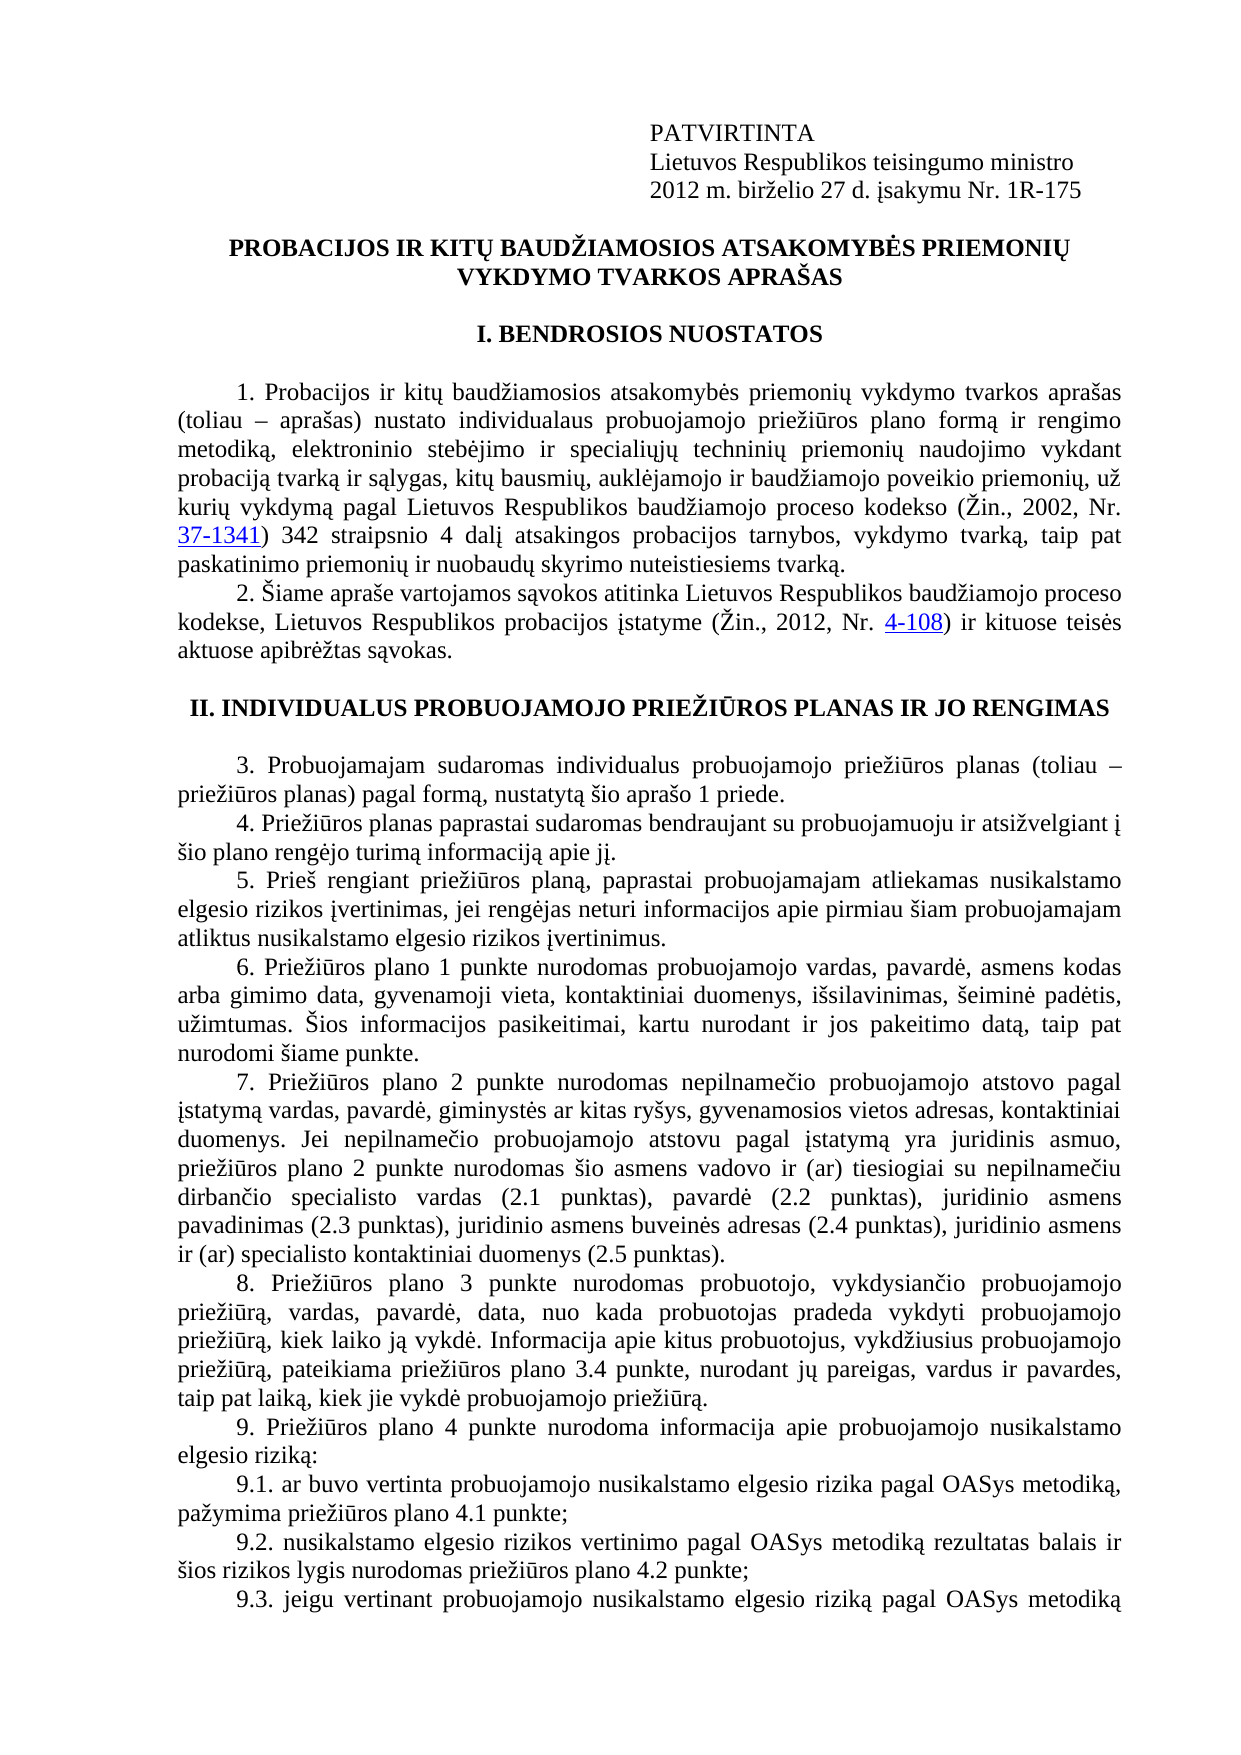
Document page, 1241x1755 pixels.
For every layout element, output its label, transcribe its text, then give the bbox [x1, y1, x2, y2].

text 7. Priežiūros plano 2 punkte nurodomas nepilnamečio probuojamojo atstovo pagal įstatymą vardas, pavardė, giminystės ar kitas ryšys, gyvenamosios vietos adresas, kontaktiniai duomenys. Jei nepilnamečio probuojamojo atstovu pagal įstatymą yra juridinis asmuo, priežiūros plano 2 punkte nurodomas šio asmens vadovo ir (ar) tiesiogiai su nepilnamečiu dirbančio specialisto vardas (2.1 punktas), pavardė (2.2 punktas), juridinio asmens pavadinimas (2.3 punktas), juridinio asmens buveinės adresas (2.4 punktas), juridinio asmens ir (ar) specialisto kontaktiniai duomenys (2.5 punktas). [177, 1067, 1122, 1268]
text 2012 m. birželio 27 d. įsakymu Nr. 1R-175 [649, 176, 1122, 204]
text Lietuvos Respublikos teisingumo ministro [649, 147, 1122, 176]
text 5. Prieš rengiant priežiūros planą, paprastai probuojamajam atliekamas nusikalstamo elgesio rizikos įvertinimas, jei rengėjas neturi informacijos apie pirmiau šiam probuojamajam atliktus nusikalstamo elgesio rizikos įvertinimus. [177, 866, 1122, 952]
text PATVIRTINTA [649, 118, 1122, 147]
text 9. Priežiūros plano 4 punkte nurodoma informacija apie probuojamojo nusikalstamo elgesio riziką: [177, 1412, 1122, 1469]
text 3. Probuojamajam sudaromas individualus probuojamojo priežiūros planas (toliau – priežiūros planas) pagal formą, nustatytą šio aprašo 1 priede. [177, 751, 1122, 808]
text 8. Priežiūros plano 3 punkte nurodomas probuotojo, vykdysiančio probuojamojo priežiūrą, vardas, pavardė, data, nuo kada probuotojas pradeda vykdyti probuojamojo priežiūrą, kiek laiko ją vykdė. Informacija apie kitus probuotojus, vykdžiusius probuojamojo priežiūrą, pateikiama priežiūros plano 3.4 punkte, nurodant jų pareigas, vardus ir pavardes, taip pat laiką, kiek jie vykdė probuojamojo priežiūrą. [177, 1268, 1122, 1412]
text I. BENDROSIOS NUOSTATOS [177, 319, 1122, 348]
text 2. Šiame apraše vartojamos sąvokos atitinka Lietuvos Respublikos baudžiamojo proceso kodekse, Lietuvos Respublikos probacijos įstatyme (Žin., 2012, Nr. 4-108) ir kituose teisės aktuose apibrėžtas sąvokas. [177, 578, 1122, 664]
text 9.3. jeigu vertinant probuojamojo nusikalstamo elgesio riziką pagal OASys metodiką [177, 1584, 1122, 1613]
text 6. Priežiūros plano 1 punkte nurodomas probuojamojo vardas, pavardė, asmens kodas arba gimimo data, gyvenamoji vieta, kontaktiniai duomenys, išsilavinimas, šeiminė padėtis, užimtumas. Šios informacijos pasikeitimai, kartu nurodant ir jos pakeitimo datą, taip pat nurodomi šiame punkte. [177, 952, 1122, 1067]
text 1. Probacijos ir kitų baudžiamosios atsakomybės priemonių vykdymo tvarkos aprašas (toliau – aprašas) nustato individualaus probuojamojo priežiūros plano formą ir rengimo metodiką, elektroninio stebėjimo ir specialiųjų techninių priemonių naudojimo vykdant probaciją tvarką ir sąlygas, kitų bausmių, auklėjamojo ir baudžiamojo poveikio priemonių, už kurių vykdymą pagal Lietuvos Respublikos baudžiamojo proceso kodekso (Žin., 2002, Nr. 37-1341) 342 straipsnio 4 dalį atsakingos probacijos tarnybos, vykdymo tvarką, taip pat paskatinimo priemonių ir nuobaudų skyrimo nuteistiesiems tvarką. [177, 377, 1122, 578]
text 4. Priežiūros planas paprastai sudaromas bendraujant su probuojamuoju ir atsižvelgiant į šio plano rengėjo turimą informaciją apie jį. [177, 808, 1122, 866]
text II. INDIVIDUALUS PROBUOJAMOJO PRIEŽIŪROS PLANAS IR JO RENGIMAS [177, 693, 1122, 722]
text 9.1. ar buvo vertinta probuojamojo nusikalstamo elgesio rizika pagal OASys metodiką, pažymima priežiūros plano 4.1 punkte; [177, 1469, 1122, 1527]
text PROBACIJOS IR KITŲ BAUDŽIAMOSIOS ATSAKOMYBĖS PRIEMONIŲ VYKDYMO TVARKOS APRAŠAS [177, 233, 1122, 291]
text 9.2. nusikalstamo elgesio rizikos vertinimo pagal OASys metodiką rezultatas balais ir šios rizikos lygis nurodomas priežiūros plano 4.2 punkte; [177, 1527, 1122, 1584]
